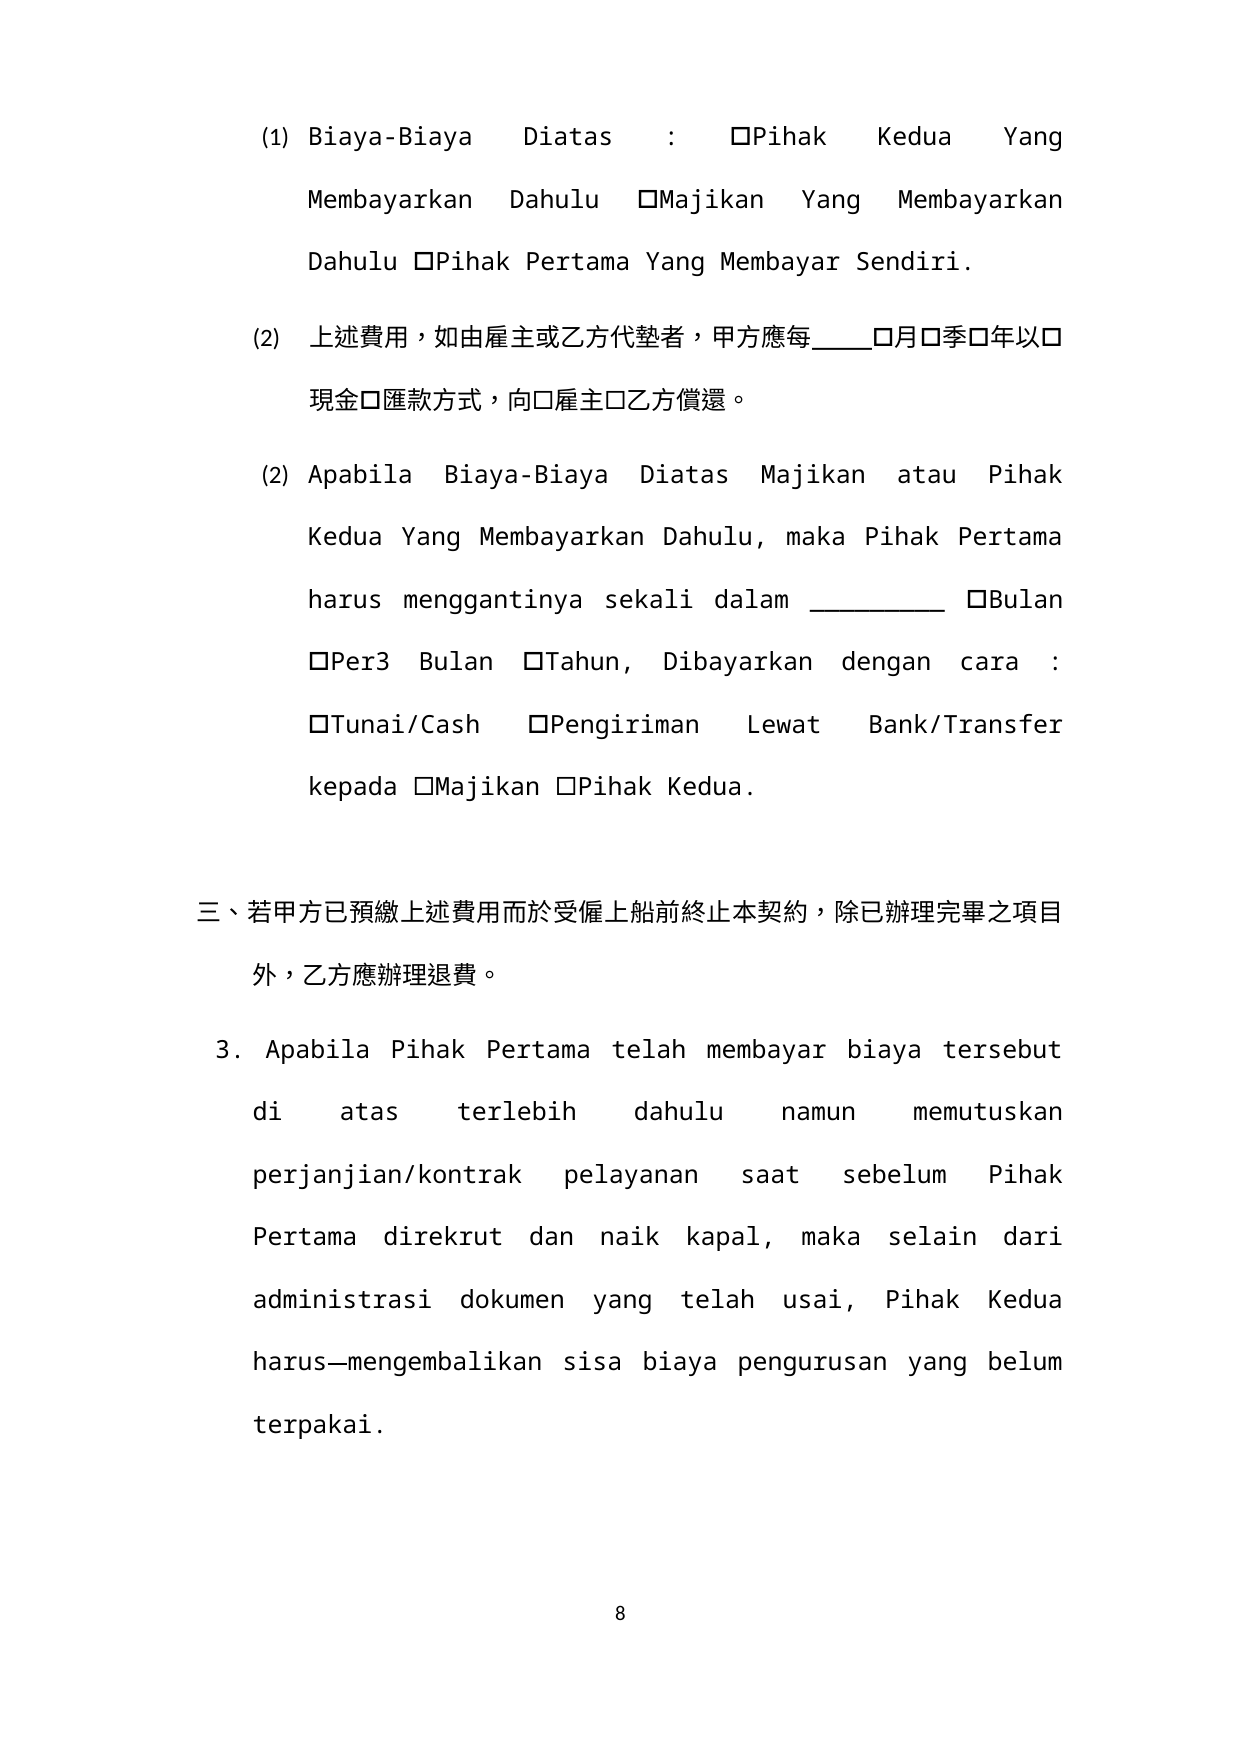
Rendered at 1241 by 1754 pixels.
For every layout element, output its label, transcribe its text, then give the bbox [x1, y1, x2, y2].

text 3. Apabila Pihak Pertama telah membayar biaya tersebut di atas terlebih dahulu namun memutuskan perjanjian/kontrak pelayanan saat sebelum Pihak Pertama direkrut dan naik kapal, maka selain dari administrasi dokumen yang telah usai, Pihak Kedua harus mengembalikan sisa biaya pengurusan yang belum terpakai. [215, 1007, 1063, 1444]
list Apabila Biaya-Biaya Diatas Majikan atau Pihak Kedua Yang Membayarkan Dahulu, maka Pihak Pertama harus menggantinya sekali dalam _________ Bulan Per3 Bulan Tahun, Dibayarkan dengan cara : Tunai/Cash Pengiriman Lewat Bank/Transfer kepada Majikan Pihak Kedua. [261, 432, 1063, 807]
list 上述費用，如由雇主或乙方代墊者，甲方應每____月季年以現金匯款方式，向雇主乙方償還。 [252, 294, 1063, 419]
text 三、若甲方已預繳上述費用而於受僱上船前終止本契約，除已辦理完畢之項目外，乙方應辦理退費。 [196, 869, 1063, 994]
list Biaya-Biaya Diatas : Pihak Kedua Yang Membayarkan Dahulu Majikan Yang Membayarkan Dahulu Pihak Pertama Yang Membayar Sendiri. [261, 94, 1063, 282]
